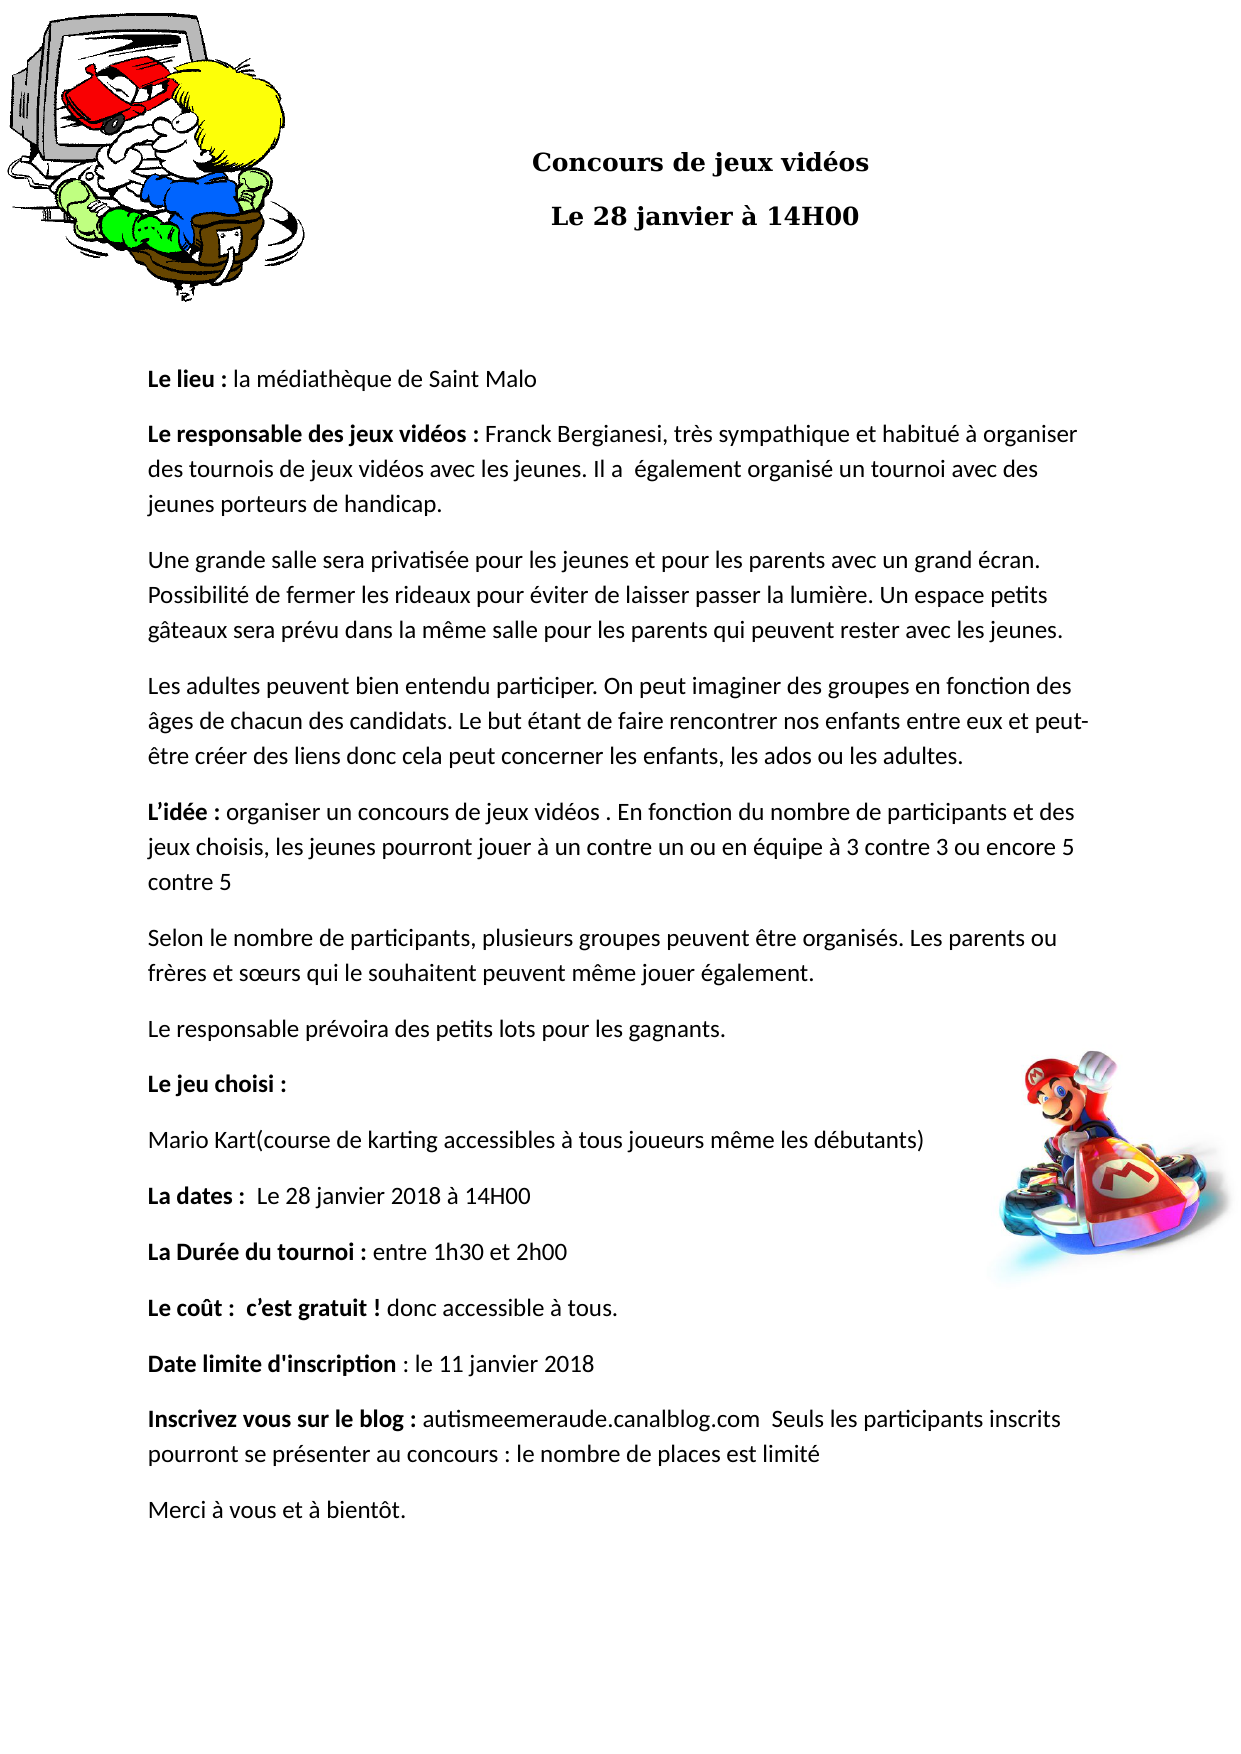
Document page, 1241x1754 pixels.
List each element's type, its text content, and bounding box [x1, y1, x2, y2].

text Concours de jeux vidéos [318, 148, 1093, 177]
text La dates : Le 28 janvier 2018 à 14H00 [148, 1180, 950, 1211]
text Le responsable des jeux vidéos : Franck Bergianesi, très sympathique et habitué à organiser des tournois de jeux vidéos avec les jeunes. Il a également organisé un tournoi avec des jeunes porteurs de handicap. [148, 419, 1093, 519]
text Le coût : c’est gratuit ! donc accessible à tous. [148, 1292, 1093, 1322]
text Une grande salle sera privatisée pour les jeunes et pour les parents avec un grand écran. Possibilité de fermer les rideaux pour éviter de laisser passer la lumière. Un espace petits gâteaux sera prévu dans la même salle pour les parents qui peuvent rester avec les jeunes. [148, 544, 1093, 645]
text L’idée : organiser un concours de jeux vidéos . En fonction du nombre de participants et des jeux choisis, les jeunes pourront jouer à un contre un ou en équipe à 3 contre 3 ou encore 5 contre 5 [148, 796, 1093, 897]
text Le 28 janvier à 14H00 [318, 202, 1093, 232]
text Le responsable prévoira des petits lots pour les gagnants. [148, 1013, 950, 1043]
text Le lieu : la médiathèque de Saint Malo [148, 363, 1093, 393]
picture [950, 1004, 1240, 1294]
text Inscrivez vous sur le blog : autismeemeraude.canalblog.com Seuls les participants inscrits pourront se présenter au concours : le nombre de places est limité [148, 1404, 1093, 1469]
text Le jeu choisi : [148, 1069, 950, 1099]
picture [1, 9, 318, 304]
text Les adultes peuvent bien entendu participer. On peut imaginer des groupes en fonction des âges de chacun des candidats. Le but étant de faire rencontrer nos enfants entre eux et peut-être créer des liens donc cela peut concerner les enfants, les ados ou les adultes. [148, 670, 1093, 771]
text Date limite d'inscription : le 11 janvier 2018 [148, 1348, 1093, 1378]
text La Durée du tournoi : entre 1h30 et 2h00 [148, 1236, 950, 1267]
text Selon le nombre de participants, plusieurs groupes peuvent être organisés. Les parents ou frères et sœurs qui le souhaitent peuvent même jouer également. [148, 922, 1093, 987]
text Merci à vous et à bientôt. [148, 1494, 1093, 1525]
text Mario Kart(course de karting accessibles à tous joueurs même les débutants) [148, 1124, 950, 1155]
